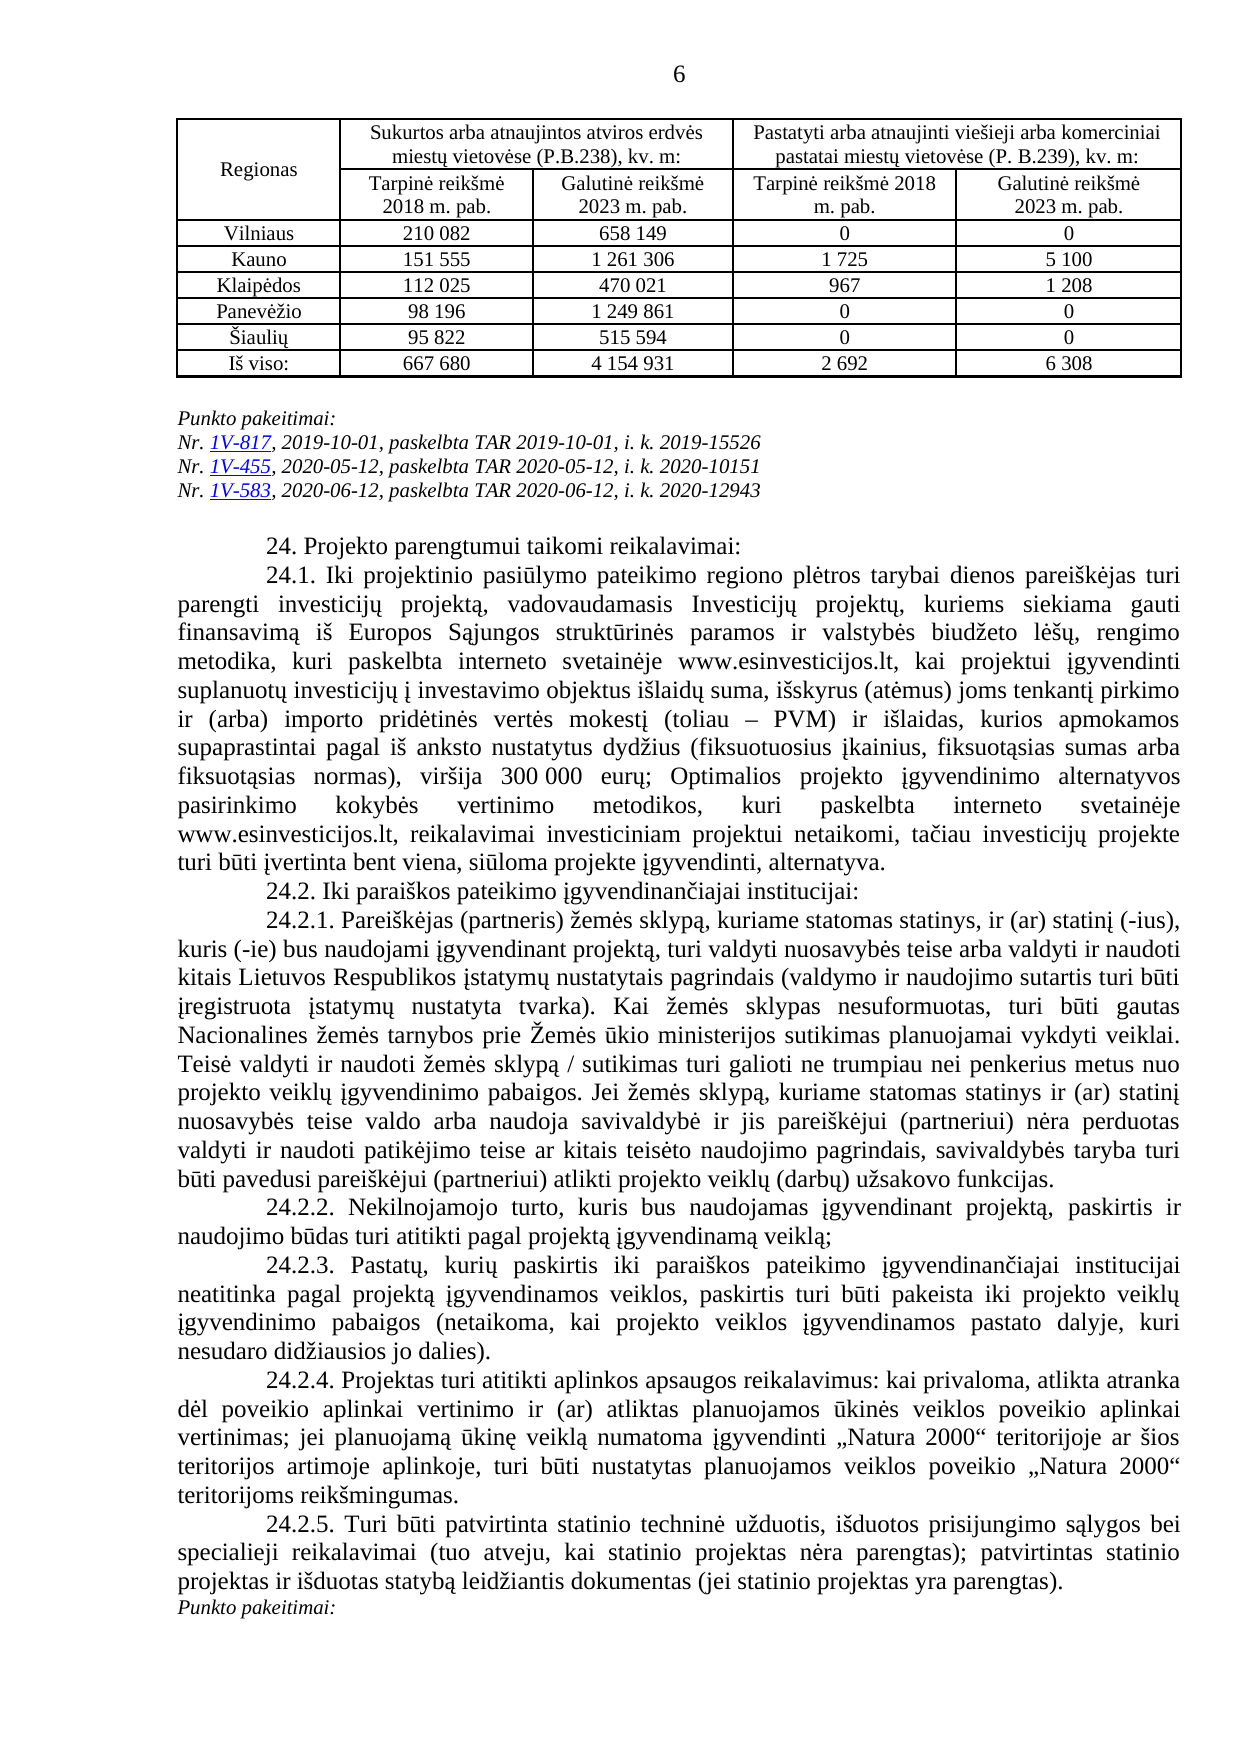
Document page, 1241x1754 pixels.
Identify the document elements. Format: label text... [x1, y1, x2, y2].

table_cell Tarpinė reikšmė 2018 m. pab. [341, 170, 532, 218]
table_cell 95 822 [341, 325, 532, 349]
table_header Sukurtos arba atnaujintos atviros erdvės miestų vietovėse (P.B.238), kv. m: [341, 120, 732, 168]
text 24.2. Iki paraiškos pateikimo įgyvendinančiajai institucijai: [177, 876, 1181, 905]
text 24.2.5. Turi būti patvirtinta statinio techninė užduotis, išduotos prisijungimo sąlygos bei specialieji reikalavimai (tuo atveju, kai statinio projektas nėra parengtas); patvirtintas statinio projektas ir išduotas statybą leidžiantis dokumentas (jei statinio projektas yra parengtas). [177, 1509, 1181, 1595]
table_header Pastatyti arba atnaujinti viešieji arba komerciniai pastatai miestų vietovėse (P. B.239), kv. m: [734, 120, 1180, 168]
table_cell Iš viso: [178, 351, 339, 375]
table_cell 470 021 [534, 273, 732, 297]
text Nr. 1V-817, 2019-10-01, paskelbta TAR 2019-10-01, i. k. 2019-15526 [177, 430, 1181, 454]
text 24.1. Iki projektinio pasiūlymo pateikimo regiono plėtros tarybai dienos pareiškėjas turi parengti investicijų projektą, vadovaudamasis Investicijų projektų, kuriems siekiama gauti finansavimą iš Europos Sąjungos struktūrinės paramos ir valstybės biudžeto lėšų, rengimo metodika, kuri paskelbta interneto svetainėje www.esinvesticijos.lt, kai projektui įgyvendinti suplanuotų investicijų į investavimo objektus išlaidų suma, išskyrus (atėmus) joms tenkantį pirkimo ir (arba) importo pridėtinės vertės mokestį (toliau – PVM) ir išlaidas, kurios apmokamos supaprastintai pagal iš anksto nustatytus dydžius (fiksuotuosius įkainius, fiksuotąsias sumas arba fiksuotąsias normas), viršija 300 000 eurų; Optimalios projekto įgyvendinimo alternatyvos pasirinkimo kokybės vertinimo metodikos, kuri paskelbta interneto svetainėje www.esinvesticijos.lt, reikalavimai investiciniam projektui netaikomi, tačiau investicijų projekte turi būti įvertinta bent viena, siūloma projekte įgyvendinti, alternatyva. [177, 560, 1181, 876]
text Nr. 1V-583, 2020-06-12, paskelbta TAR 2020-06-12, i. k. 2020-12943 [177, 478, 1181, 502]
table_cell 6 308 [957, 351, 1180, 375]
text 24.2.1. Pareiškėjas (partneris) žemės sklypą, kuriame statomas statinys, ir (ar) statinį (-ius), kuris (-ie) bus naudojami įgyvendinant projektą, turi valdyti nuosavybės teise arba valdyti ir naudoti kitais Lietuvos Respublikos įstatymų nustatytais pagrindais (valdymo ir naudojimo sutartis turi būti įregistruota įstatymų nustatyta tvarka). Kai žemės sklypas nesuformuotas, turi būti gautas Nacionalines žemės tarnybos prie Žemės ūkio ministerijos sutikimas planuojamai vykdyti veiklai. Teisė valdyti ir naudoti žemės sklypą / sutikimas turi galioti ne trumpiau nei penkerius metus nuo projekto veiklų įgyvendinimo pabaigos. Jei žemės sklypą, kuriame statomas statinys ir (ar) statinį nuosavybės teise valdo arba naudoja savivaldybė ir jis pareiškėjui (partneriui) nėra perduotas valdyti ir naudoti patikėjimo teise ar kitais teisėto naudojimo pagrindais, savivaldybės taryba turi būti pavedusi pareiškėjui (partneriui) atlikti projekto veiklų (darbų) užsakovo funkcijas. [177, 905, 1181, 1192]
table_cell 0 [734, 299, 955, 323]
table_cell 0 [957, 299, 1180, 323]
text 24.2.2. Nekilnojamojo turto, kuris bus naudojamas įgyvendinant projektą, paskirtis ir naudojimo būdas turi atitikti pagal projektą įgyvendinamą veiklą; [177, 1192, 1181, 1250]
text 24.2.3. Pastatų, kurių paskirtis iki paraiškos pateikimo įgyvendinančiajai institucijai neatitinka pagal projektą įgyvendinamos veiklos, paskirtis turi būti pakeista iki projekto veiklų įgyvendinimo pabaigos (netaikoma, kai projekto veiklos įgyvendinamos pastato dalyje, kuri nesudaro didžiausios jo dalies). [177, 1250, 1181, 1365]
table_cell 0 [734, 325, 955, 349]
table_cell 515 594 [534, 325, 732, 349]
table_cell 1 208 [957, 273, 1180, 297]
table_cell Galutinė reikšmė 2023 m. pab. [957, 170, 1180, 218]
table_cell 2 692 [734, 351, 955, 375]
table_cell 0 [734, 221, 955, 245]
table_cell 658 149 [534, 221, 732, 245]
table_cell 1 261 306 [534, 247, 732, 271]
table_cell 1 725 [734, 247, 955, 271]
table_cell Panevėžio [178, 299, 339, 323]
table_cell 112 025 [341, 273, 532, 297]
table_cell 667 680 [341, 351, 532, 375]
table_cell Klaipėdos [178, 273, 339, 297]
text Nr. 1V-455, 2020-05-12, paskelbta TAR 2020-05-12, i. k. 2020-10151 [177, 454, 1181, 478]
text 24.2.4. Projektas turi atitikti aplinkos apsaugos reikalavimus: kai privaloma, atlikta atranka dėl poveikio aplinkai vertinimo ir (ar) atliktas planuojamos ūkinės veiklos poveikio aplinkai vertinimas; jei planuojamą ūkinę veiklą numatoma įgyvendinti „Natura 2000“ teritorijoje ar šios teritorijos artimoje aplinkoje, turi būti nustatytas planuojamos veiklos poveikio „Natura 2000“ teritorijoms reikšmingumas. [177, 1365, 1181, 1509]
table_cell 0 [957, 221, 1180, 245]
text Punkto pakeitimai: [177, 1595, 1181, 1619]
table_cell Šiaulių [178, 325, 339, 349]
table_cell 0 [957, 325, 1180, 349]
table_cell 210 082 [341, 221, 532, 245]
table_cell 98 196 [341, 299, 532, 323]
table_cell 4 154 931 [534, 351, 732, 375]
table_cell 1 249 861 [534, 299, 732, 323]
table_cell 151 555 [341, 247, 532, 271]
table_cell Vilniaus [178, 221, 339, 245]
table_cell Kauno [178, 247, 339, 271]
table_cell 5 100 [957, 247, 1180, 271]
table_header Regionas [178, 120, 339, 218]
text Punkto pakeitimai: [177, 406, 1181, 430]
table_cell 967 [734, 273, 955, 297]
table_cell Galutinė reikšmė 2023 m. pab. [534, 170, 732, 218]
table_cell Tarpinė reikšmė 2018 m. pab. [734, 170, 955, 218]
text 24. Projekto parengtumui taikomi reikalavimai: [177, 531, 1181, 560]
